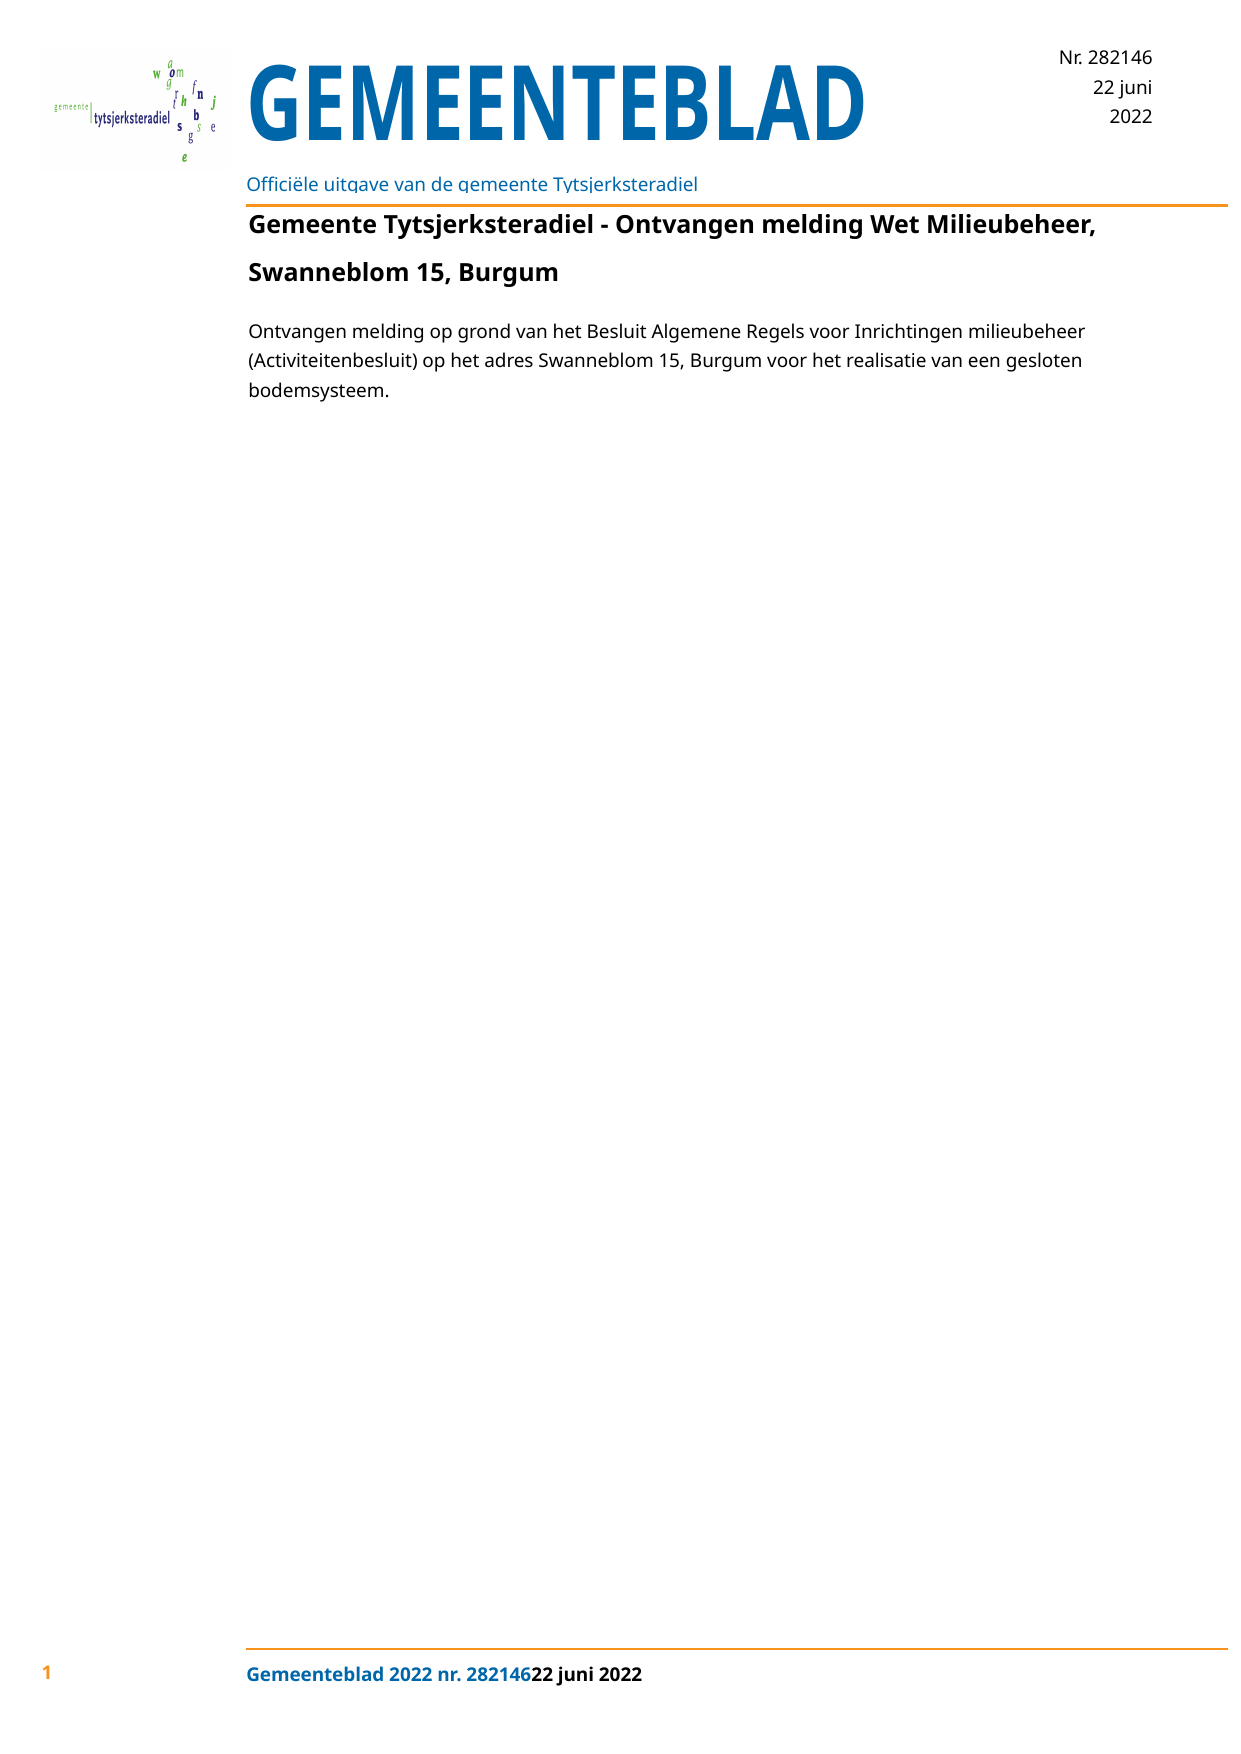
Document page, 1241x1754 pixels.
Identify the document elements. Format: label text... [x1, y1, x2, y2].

picture [41, 47, 231, 172]
text Ontvangen melding op grond van het Besluit Algemene Regels voor Inrichtingen milieubeheer (Activiteitenbesluit) op het adres Swanneblom 15, Burgum voor het realisatie van een gesloten bodemsysteem. [248, 318, 1152, 403]
text Gemeente Tytsjerksteradiel - Ontvangen melding Wet Milieubeheer, Swanneblom 15, Burgum [248, 207, 1152, 288]
